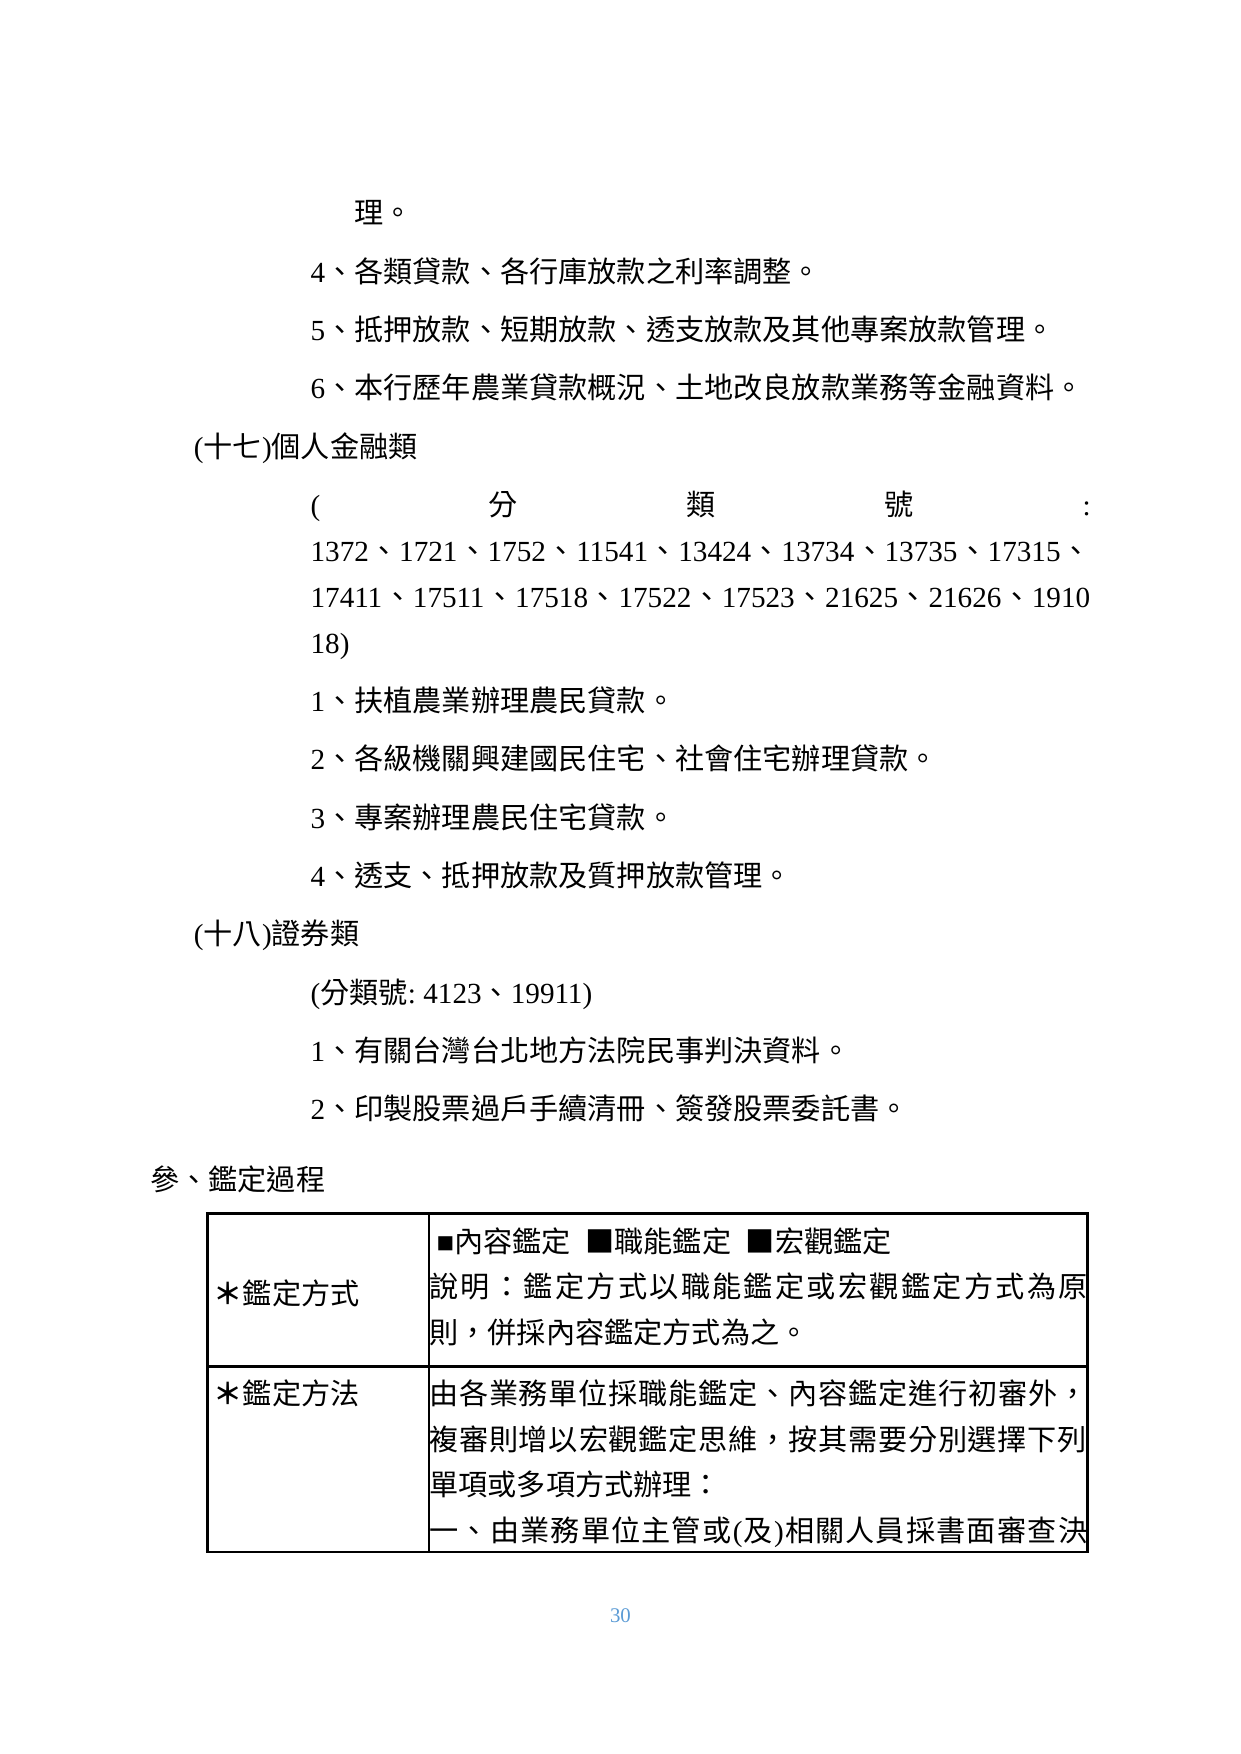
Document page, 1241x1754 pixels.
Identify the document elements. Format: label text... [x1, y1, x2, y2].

text 4、透支、抵押放款及質押放款管理。 [310, 850, 1090, 896]
text 3、專案辦理農民住宅貸款。 [310, 791, 1090, 837]
text 1、有關台灣台北地方法院民事判決資料。 [310, 1025, 1090, 1071]
table_cell 由各業務單位採職能鑑定、內容鑑定進行初審外，複審則增以宏觀鑑定思維，按其需要分別選擇下列單項或多項方式辦理： 一、由業務單位主管或(及)相關人員採書面審查決 [430, 1368, 1086, 1551]
text (分類號: 4123、19911) [310, 966, 1090, 1012]
subtitle 參、鑑定過程 [150, 1154, 1090, 1200]
text 理。 [310, 187, 1090, 233]
text 6、本行歷年農業貸款概況、土地改良放款業務等金融資料。 [310, 362, 1090, 408]
text (十八)證券類 [150, 908, 1090, 954]
text 4、各類貸款、各行庫放款之利率調整。 [310, 246, 1090, 291]
table_cell ＊鑑定方法 [209, 1368, 428, 1551]
table_header ■內容鑑定 ■職能鑑定 ■宏觀鑑定 說明：鑑定方式以職能鑑定或宏觀鑑定方式為原則，併採內容鑑定方式為之。 [430, 1215, 1086, 1365]
text 2、各級機關興建國民住宅、社會住宅辦理貸款。 [310, 733, 1090, 779]
text (十七)個人金融類 [150, 421, 1090, 466]
table_header ＊鑑定方式 [209, 1215, 428, 1365]
text 1、扶植農業辦理農民貸款。 [310, 675, 1090, 721]
text 2、印製股票過戶手續清冊、簽發股票委託書。 [310, 1083, 1090, 1129]
text 5、抵押放款、短期放款、透支放款及其他專案放款管理。 [310, 304, 1090, 350]
text (分類號: 1372、1721、1752、11541、13424、13734、13735、17315、17411、17511、17518、17522、17523、21625、21626、191018) [310, 479, 1090, 662]
